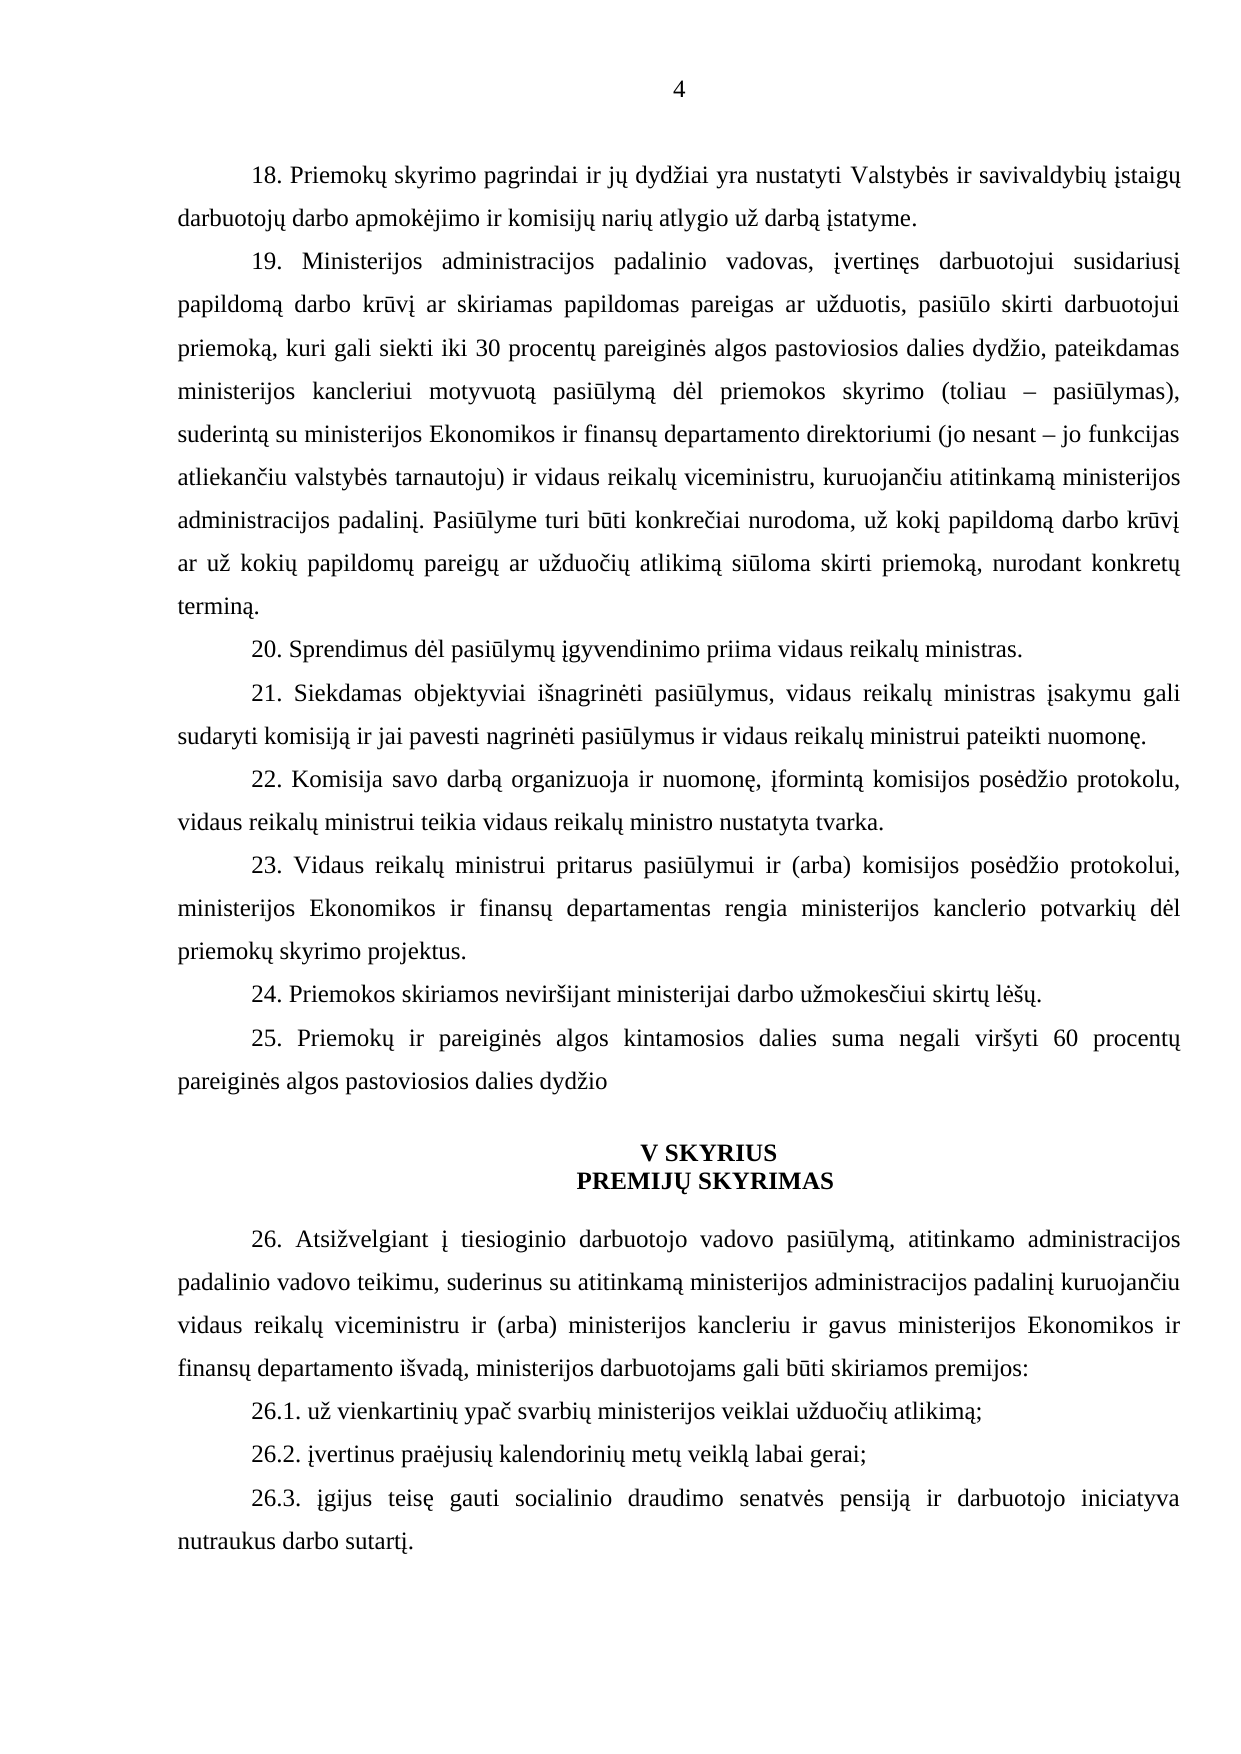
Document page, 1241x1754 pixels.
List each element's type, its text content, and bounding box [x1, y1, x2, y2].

text PREMIJŲ SKYRIMAS [177, 1166, 1181, 1195]
text 21. Siekdamas objektyviai išnagrinėti pasiūlymus, vidaus reikalų ministras įsakymu gali sudaryti komisiją ir jai pavesti nagrinėti pasiūlymus ir vidaus reikalų ministrui pateikti nuomonę. [177, 678, 1181, 749]
text 18. Priemokų skyrimo pagrindai ir jų dydžiai yra nustatyti Valstybės ir savivaldybių įstaigų darbuotojų darbo apmokėjimo ir komisijų narių atlygio už darbą įstatyme. [177, 160, 1181, 232]
text 26.2. įvertinus praėjusių kalendorinių metų veiklą labai gerai; [177, 1439, 1181, 1468]
text 24. Priemokos skiriamos neviršijant ministerijai darbo užmokesčiui skirtų lėšų. [177, 979, 1181, 1008]
text 19. Ministerijos administracijos padalinio vadovas, įvertinęs darbuotojui susidariusį papildomą darbo krūvį ar skiriamas papildomas pareigas ar užduotis, pasiūlo skirti darbuotojui priemoką, kuri gali siekti iki 30 procentų pareiginės algos pastoviosios dalies dydžio, pateikdamas ministerijos kancleriui motyvuotą pasiūlymą dėl priemokos skyrimo (toliau – pasiūlymas), suderintą su ministerijos Ekonomikos ir finansų departamento direktoriumi (jo nesant – jo funkcijas atliekančiu valstybės tarnautoju) ir vidaus reikalų viceministru, kuruojančiu atitinkamą ministerijos administracijos padalinį. Pasiūlyme turi būti konkrečiai nurodoma, už kokį papildomą darbo krūvį ar už kokių papildomų pareigų ar užduočių atlikimą siūloma skirti priemoką, nurodant konkretų terminą. [177, 246, 1181, 620]
text 23. Vidaus reikalų ministrui pritarus pasiūlymui ir (arba) komisijos posėdžio protokolui, ministerijos Ekonomikos ir finansų departamentas rengia ministerijos kanclerio potvarkių dėl priemokų skyrimo projektus. [177, 850, 1181, 965]
text 22. Komisija savo darbą organizuoja ir nuomonę, įformintą komisijos posėdžio protokolu, vidaus reikalų ministrui teikia vidaus reikalų ministro nustatyta tvarka. [177, 764, 1181, 836]
text 26.3. įgijus teisę gauti socialinio draudimo senatvės pensiją ir darbuotojo iniciatyva nutraukus darbo sutartį. [177, 1483, 1181, 1554]
text V SKYRIUS [177, 1138, 1181, 1166]
text 26.1. už vienkartinių ypač svarbių ministerijos veiklai užduočių atlikimą; [177, 1396, 1181, 1425]
text 26. Atsižvelgiant į tiesioginio darbuotojo vadovo pasiūlymą, atitinkamo administracijos padalinio vadovo teikimu, suderinus su atitinkamą ministerijos administracijos padalinį kuruojančiu vidaus reikalų viceministru ir (arba) ministerijos kancleriu ir gavus ministerijos Ekonomikos ir finansų departamento išvadą, ministerijos darbuotojams gali būti skiriamos premijos: [177, 1224, 1181, 1382]
text 25. Priemokų ir pareiginės algos kintamosios dalies suma negali viršyti 60 procentų pareiginės algos pastoviosios dalies dydžio [177, 1023, 1181, 1094]
text 20. Sprendimus dėl pasiūlymų įgyvendinimo priima vidaus reikalų ministras. [177, 634, 1181, 663]
